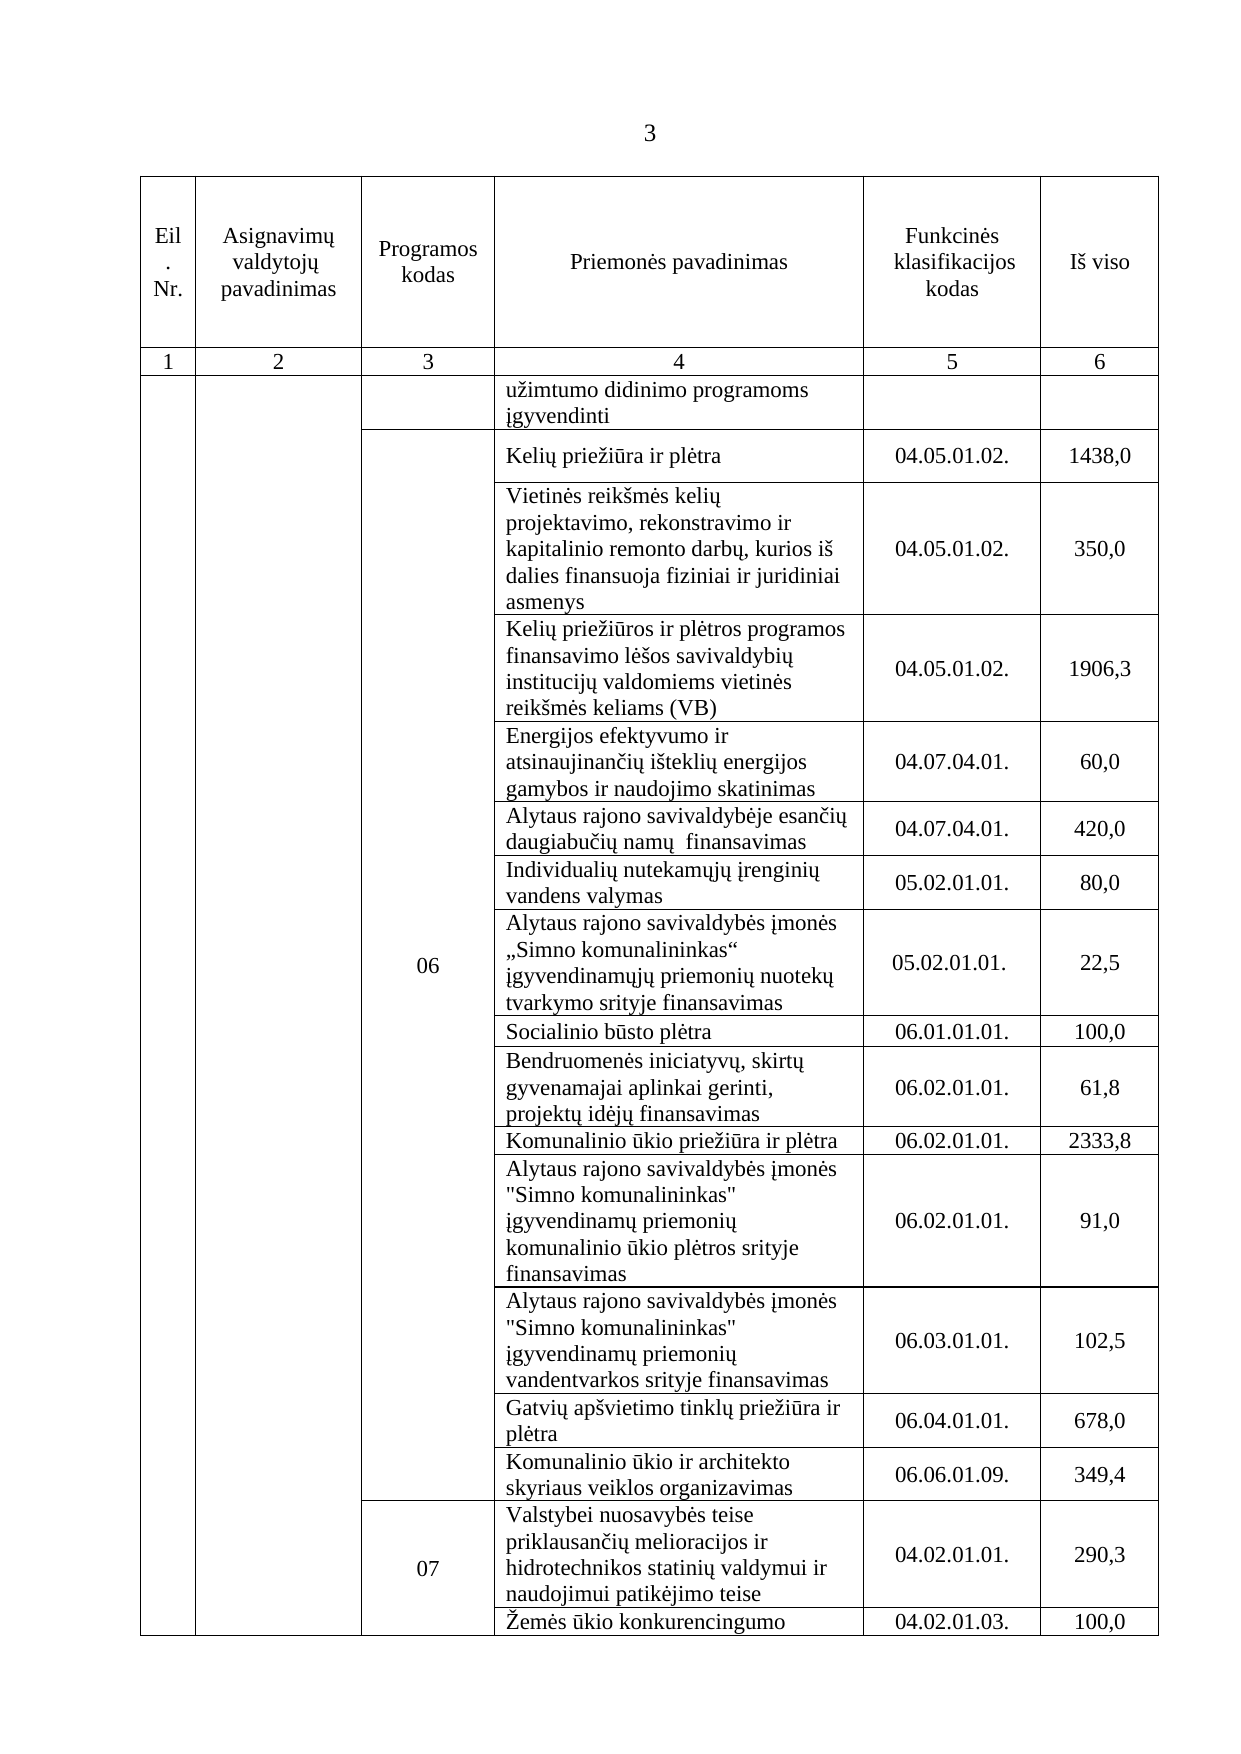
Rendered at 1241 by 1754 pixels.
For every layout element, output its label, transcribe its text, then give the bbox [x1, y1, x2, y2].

table_cell 04.02.01.03. [864, 1608, 1040, 1635]
table_cell 80,0 [1041, 856, 1158, 908]
table_cell Vietinės reikšmės kelių projektavimo, rekonstravimo ir kapitalinio remonto darbų, kurios iš dalies finansuoja fiziniai ir juridiniai asmenys [495, 483, 863, 614]
table_cell 07 [362, 1501, 494, 1635]
table_header Programos kodas [362, 177, 494, 347]
table_cell Valstybei nuosavybės teise priklausančių melioracijos ir hidrotechnikos statinių valdymui ir naudojimui patikėjimo teise [495, 1501, 863, 1607]
table_cell 04.05.01.02. [864, 483, 1040, 614]
table_cell [864, 376, 1040, 428]
table_cell 6 [1041, 348, 1158, 375]
table_cell Bendruomenės iniciatyvų, skirtų gyvenamajai aplinkai gerinti, projektų idėjų finansavimas [495, 1047, 863, 1126]
table_cell 04.07.04.01. [864, 722, 1040, 801]
table_cell Kelių priežiūros ir plėtros programos finansavimo lėšos savivaldybių institucijų valdomiems vietinės reikšmės keliams (VB) [495, 615, 863, 721]
table_header Eil. Nr. [141, 177, 195, 347]
table_cell 06.06.01.09. [864, 1448, 1040, 1500]
table_cell Individualių nutekamųjų įrenginių vandens valymas [495, 856, 863, 908]
table_cell Socialinio būsto plėtra [495, 1016, 863, 1046]
table_cell 04.05.01.02. [864, 430, 1040, 482]
table_cell 678,0 [1041, 1394, 1158, 1447]
table_cell 06.04.01.01. [864, 1394, 1040, 1447]
table_cell 100,0 [1041, 1608, 1158, 1635]
table_cell Alytaus rajono savivaldybės įmonės "Simno komunalininkas" įgyvendinamų priemonių vandentvarkos srityje finansavimas [495, 1288, 863, 1393]
table_header Iš viso [1041, 177, 1158, 347]
table_header Asignavimų valdytojų pavadinimas [196, 177, 361, 347]
table_cell 1906,3 [1041, 615, 1158, 721]
table_cell Komunalinio ūkio ir architekto skyriaus veiklos organizavimas [495, 1448, 863, 1500]
table_cell Kelių priežiūra ir plėtra [495, 430, 863, 482]
table_cell 1438,0 [1041, 430, 1158, 482]
table_header Priemonės pavadinimas [495, 177, 863, 347]
table_cell 06.03.01.01. [864, 1288, 1040, 1393]
table_cell užimtumo didinimo programoms įgyvendinti [495, 376, 863, 428]
table_cell 05.02.01.01. [864, 910, 1040, 1015]
table_cell [362, 376, 494, 428]
table_cell 1 [141, 348, 195, 375]
table_cell 349,4 [1041, 1448, 1158, 1500]
table_cell 102,5 [1041, 1288, 1158, 1393]
table_cell 61,8 [1041, 1047, 1158, 1126]
table_cell 350,0 [1041, 483, 1158, 614]
table_cell 06.02.01.01. [864, 1127, 1040, 1154]
table_cell 420,0 [1041, 802, 1158, 855]
table_cell 04.05.01.02. [864, 615, 1040, 721]
table_cell 05.02.01.01. [864, 856, 1040, 908]
table_header Funkcinės klasifikacijos kodas [864, 177, 1040, 347]
table_cell 100,0 [1041, 1016, 1158, 1046]
table_cell 04.07.04.01. [864, 802, 1040, 855]
table_cell 22,5 [1041, 910, 1158, 1015]
table_cell [141, 376, 195, 1635]
table_cell Gatvių apšvietimo tinklų priežiūra ir plėtra [495, 1394, 863, 1447]
table_cell [1041, 376, 1158, 428]
table_cell 5 [864, 348, 1040, 375]
table_cell Energijos efektyvumo ir atsinaujinančių išteklių energijos gamybos ir naudojimo skatinimas [495, 722, 863, 801]
table_cell Alytaus rajono savivaldybės įmonės „Simno komunalininkas“ įgyvendinamųjų priemonių nuotekų tvarkymo srityje finansavimas [495, 910, 863, 1015]
table_cell 2 [196, 348, 361, 375]
table_cell 06.01.01.01. [864, 1016, 1040, 1046]
table_cell Žemės ūkio konkurencingumo [495, 1608, 863, 1635]
table_cell Alytaus rajono savivaldybės įmonės "Simno komunalininkas" įgyvendinamų priemonių komunalinio ūkio plėtros srityje finansavimas [495, 1155, 863, 1286]
table_cell 3 [362, 348, 494, 375]
table_cell Komunalinio ūkio priežiūra ir plėtra [495, 1127, 863, 1154]
table_cell 06 [362, 430, 494, 1500]
table_cell 60,0 [1041, 722, 1158, 801]
table_cell 91,0 [1041, 1155, 1158, 1286]
table_cell 290,3 [1041, 1501, 1158, 1607]
table_cell 06.02.01.01. [864, 1155, 1040, 1286]
table_cell Alytaus rajono savivaldybėje esančių daugiabučių namų finansavimas [495, 802, 863, 855]
table_cell [196, 376, 361, 1635]
table_cell 4 [495, 348, 863, 375]
table_cell 04.02.01.01. [864, 1501, 1040, 1607]
table_cell 2333,8 [1041, 1127, 1158, 1154]
table_cell 06.02.01.01. [864, 1047, 1040, 1126]
